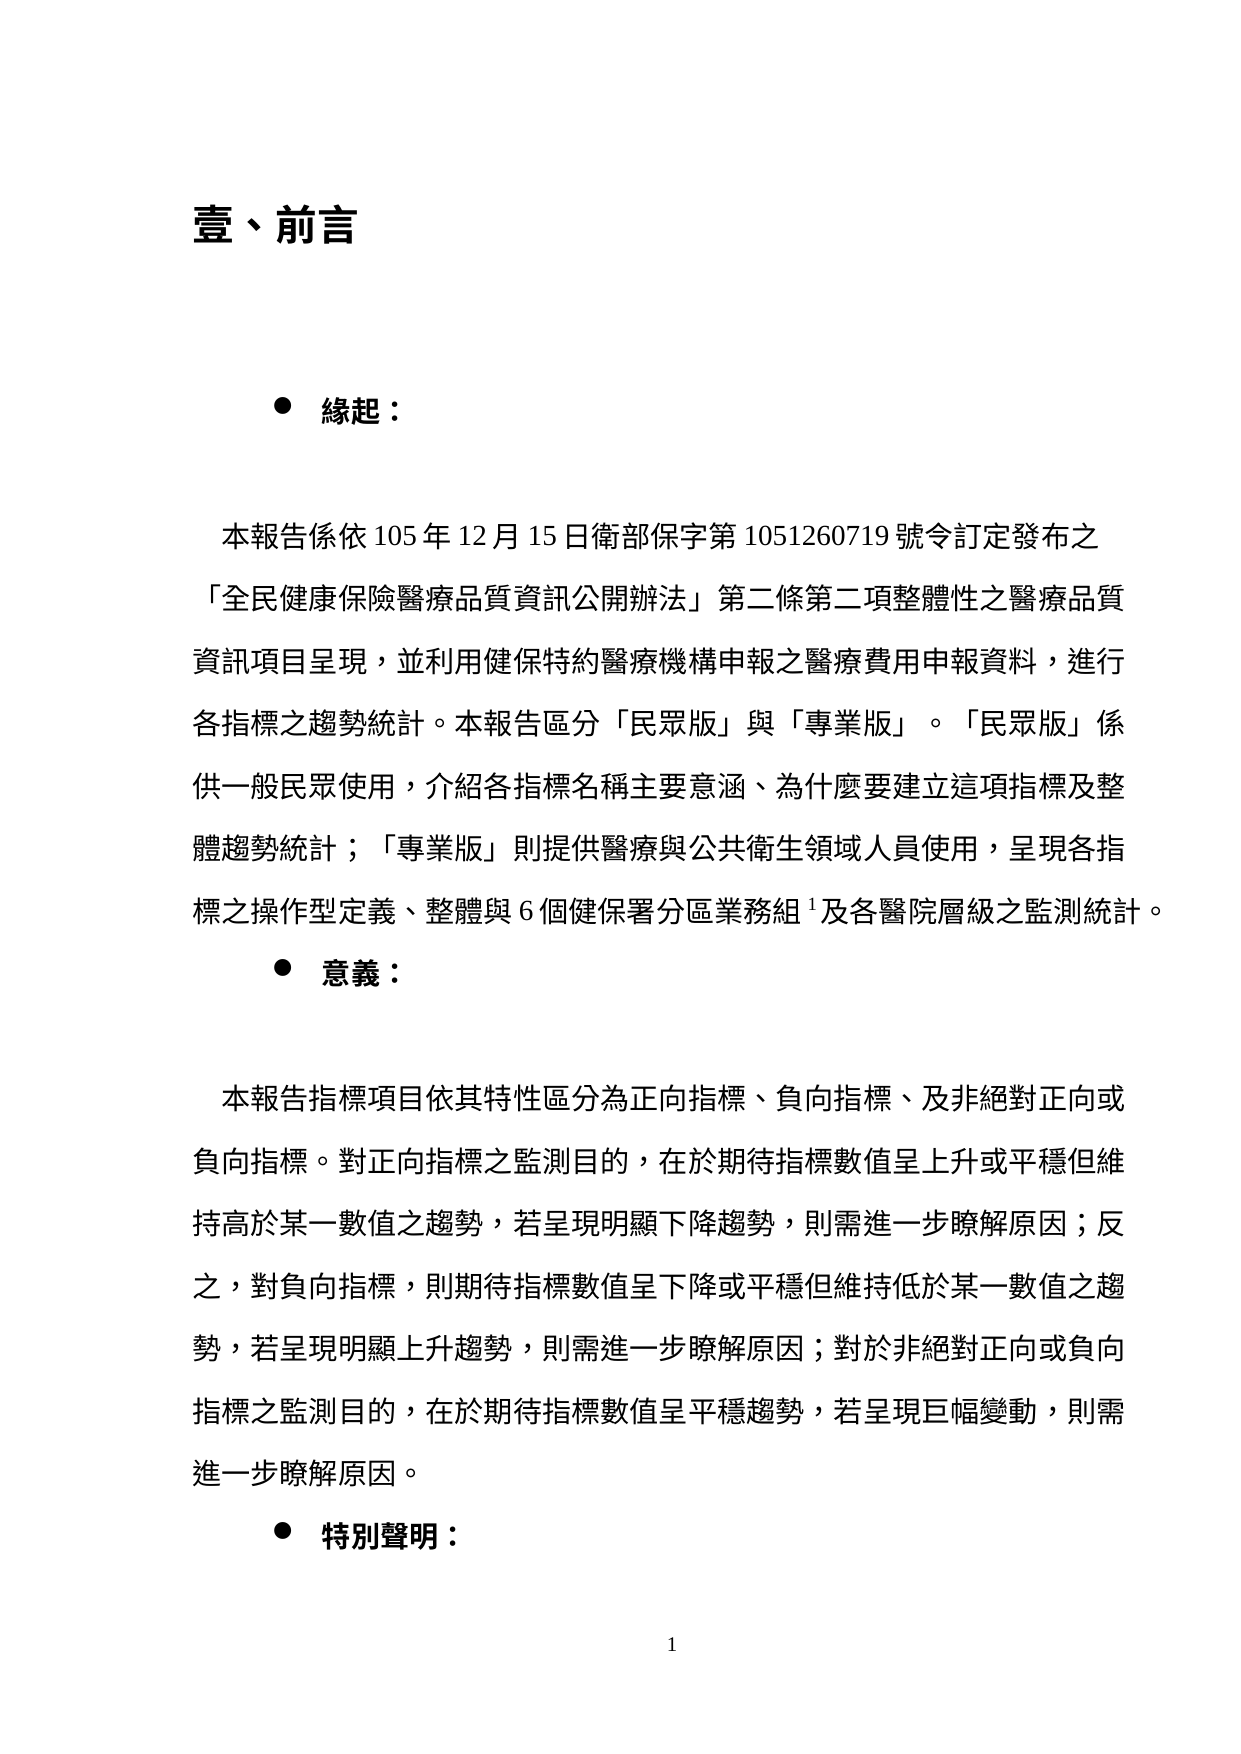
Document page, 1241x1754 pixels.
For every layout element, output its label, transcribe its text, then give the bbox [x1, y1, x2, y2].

subtitle 壹、前言 [192, 180, 1152, 243]
list 緣起： [272, 368, 1145, 430]
list 特別聲明： [272, 1493, 1145, 1555]
list 意義： [272, 930, 1145, 993]
text 本報告指標項目依其特性區分為正向指標、負向指標、及非絕對正向或負向指標。對正向指標之監測目的，在於期待指標數值呈上升或平穩但維持高於某一數值之趨勢，若呈現明顯下降趨勢，則需進一步瞭解原因；反之，對負向指標，則期待指標數值呈下降或平穩但維持低於某一數值之趨勢，若呈現明顯上升趨勢，則需進一步瞭解原因；對於非絕對正向或負向指標之監測目的，在於期待指標數值呈平穩趨勢，若呈現巨幅變動，則需進一步瞭解原因。 [192, 1055, 1145, 1493]
text 本報告係依105年12月15日衛部保字第1051260719號令訂定發布之「全民健康保險醫療品質資訊公開辦法」第二條第二項整體性之醫療品質資訊項目呈現，並利用健保特約醫療機構申報之醫療費用申報資料，進行各指標之趨勢統計。本報告區分「民眾版」與「專業版」。「民眾版」係供一般民眾使用，介紹各指標名稱主要意涵、為什麼要建立這項指標及整體趨勢統計；「專業版」則提供醫療與公共衛生領域人員使用，呈現各指標之操作型定義、整體與6個健保署分區業務組1及各醫院層級之監測統計。 [192, 493, 1145, 930]
